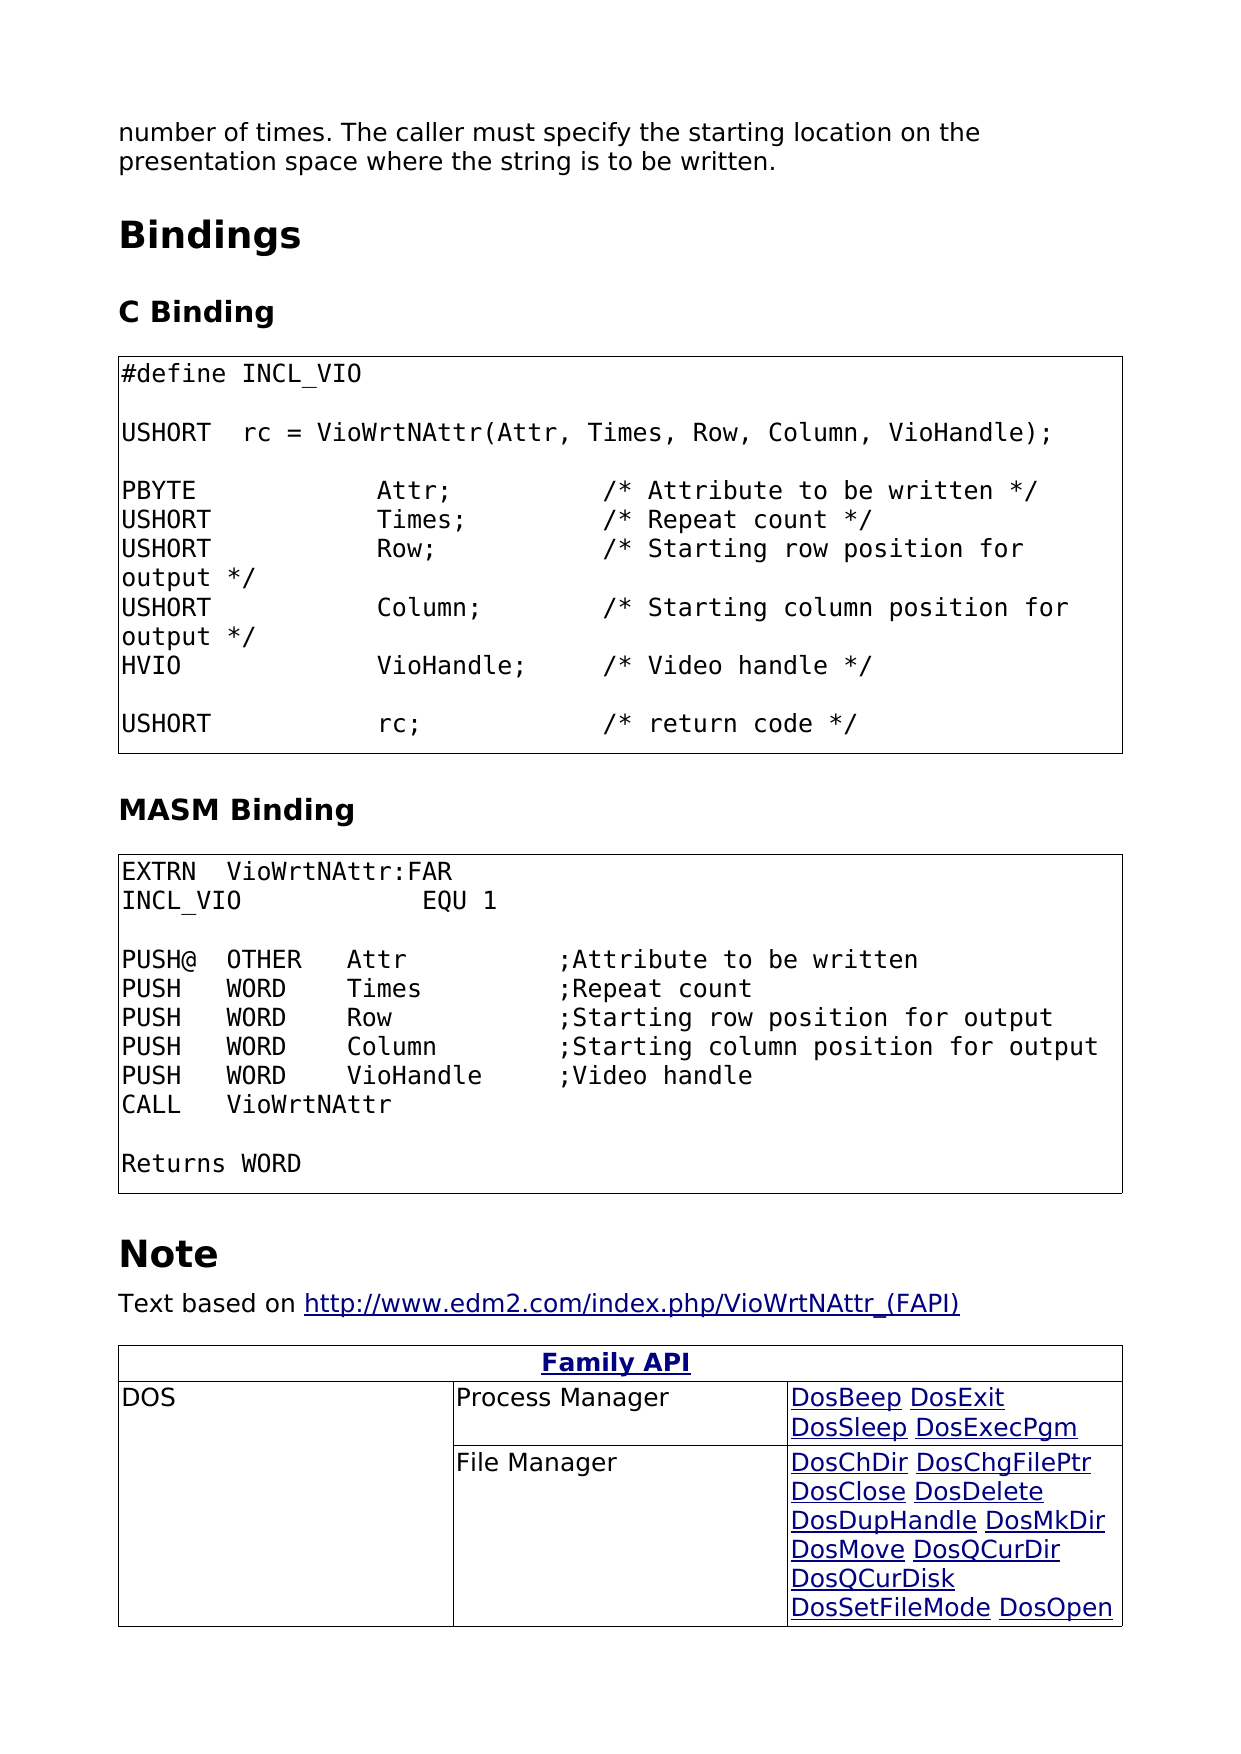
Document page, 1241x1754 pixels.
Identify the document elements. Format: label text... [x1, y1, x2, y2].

text Text based on http://www.edm2.com/index.php/VioWrtNAttr_(FAPI) [118, 1289, 1122, 1318]
subtitle C Binding [118, 295, 1122, 329]
table_cell DosChDir DosChgFilePtr DosClose DosDelete DosDupHandle DosMkDir DosMove DosQCurDir DosQCurDisk DosSetFileMode DosOpen [788, 1446, 1122, 1626]
table_header Family API [119, 1346, 1122, 1381]
text number of times. The caller must specify the starting location on the presentation space where the string is to be written. [118, 118, 1122, 176]
table_cell Process Manager [454, 1382, 787, 1445]
table_cell DosBeep DosExit DosSleep DosExecPgm [788, 1382, 1122, 1445]
table_header #define INCL_VIO USHORT rc = VioWrtNAttr(Attr, Times, Row, Column, VioHandle); PBYTE Attr; /* Attribute to be written */ USHORT Times; /* Repeat count */ USHORT Row; /* Starting row position for output */ USHORT Column; /* Starting column position for output */ HVIO VioHandle; /* Video handle */ USHORT rc; /* return code */ [119, 357, 1122, 753]
subtitle MASM Binding [118, 793, 1122, 827]
subtitle Bindings [118, 214, 1122, 258]
table_cell File Manager [454, 1446, 787, 1626]
table_cell DOS [119, 1382, 453, 1626]
subtitle Note [118, 1233, 1122, 1276]
table_header EXTRN VioWrtNAttr:FAR INCL_VIO EQU 1 PUSH@ OTHER Attr ;Attribute to be written PUSH WORD Times ;Repeat count PUSH WORD Row ;Starting row position for output PUSH WORD Column ;Starting column position for output PUSH WORD VioHandle ;Video handle CALL VioWrtNAttr Returns WORD [119, 855, 1122, 1193]
